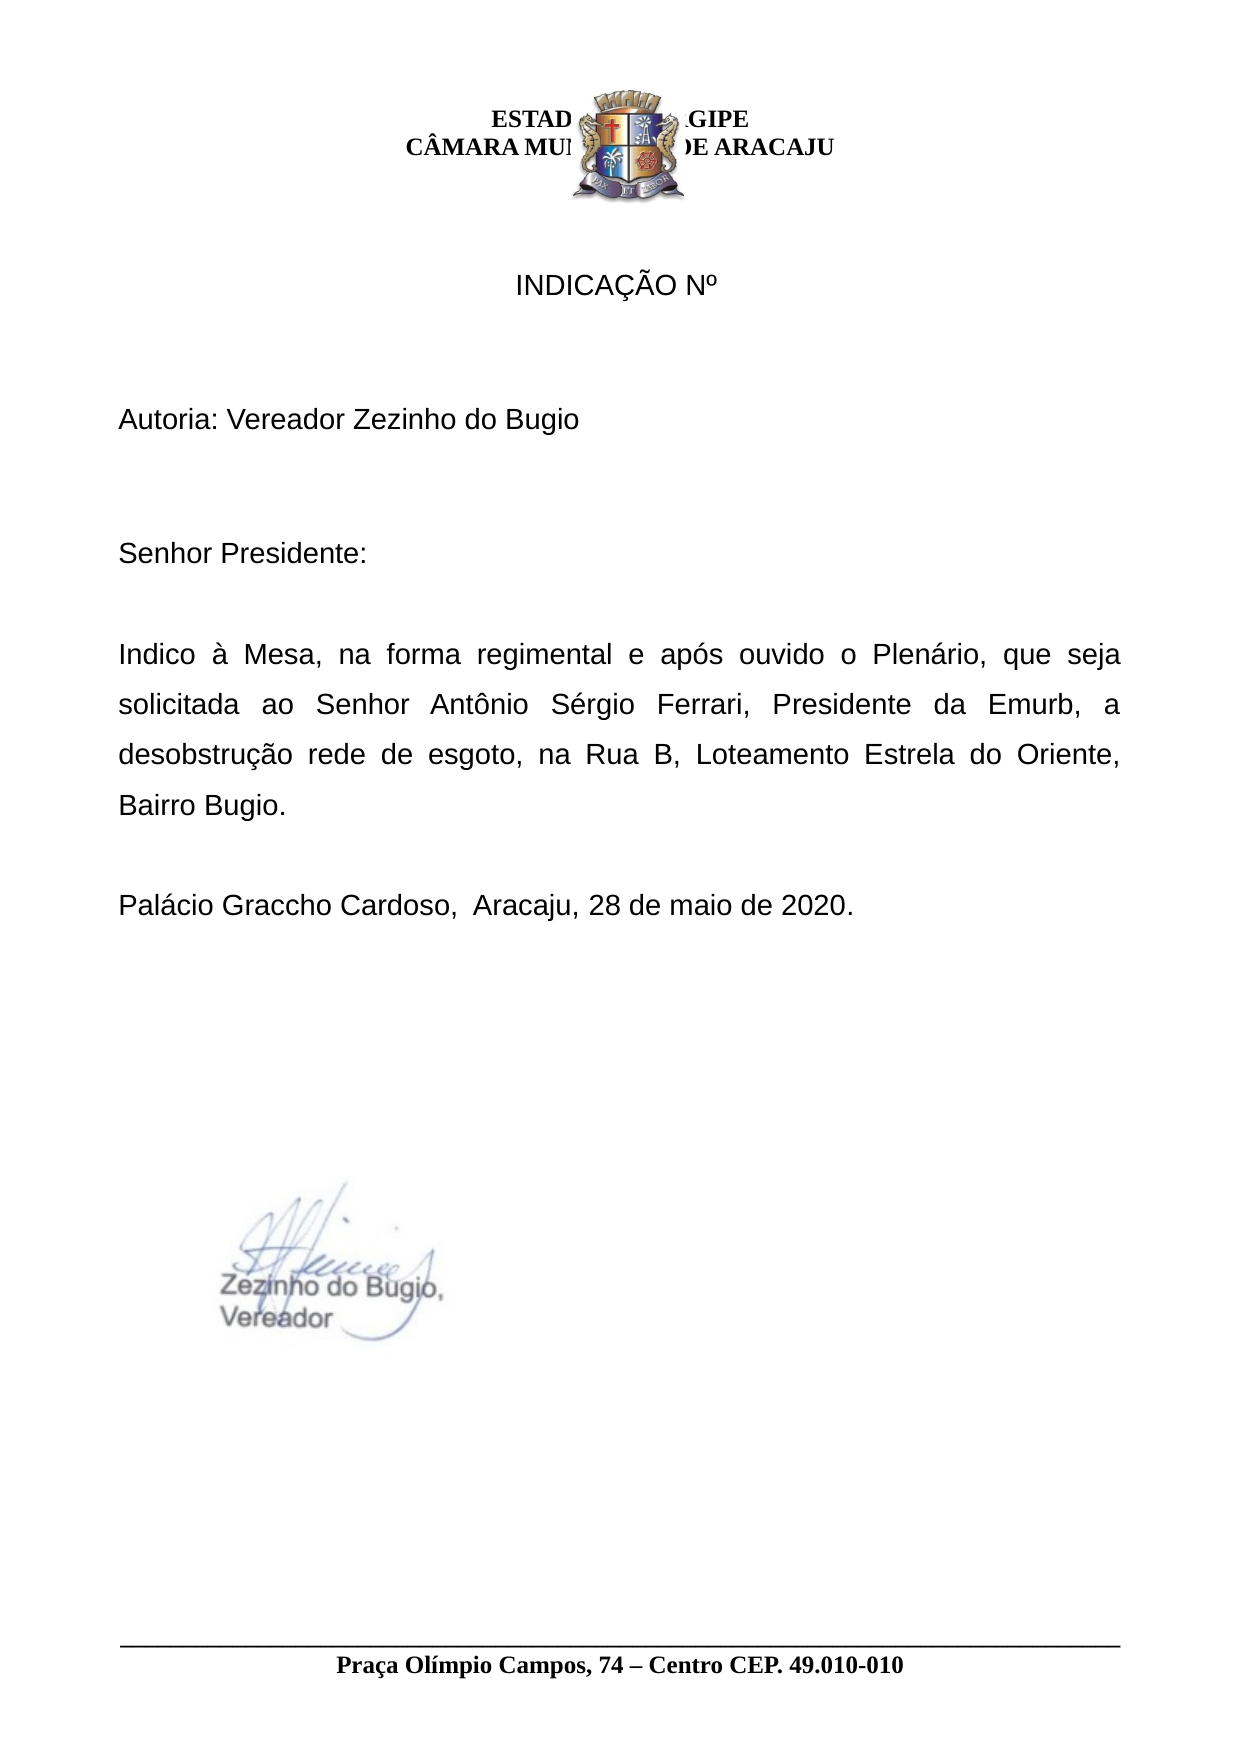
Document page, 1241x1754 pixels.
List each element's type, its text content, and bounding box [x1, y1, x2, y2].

text Palácio Graccho Cardoso, Aracaju, 28 de maio de 2020. [118, 888, 1122, 922]
text Senhor Presidente: [118, 536, 1122, 570]
text INDICAÇÃO Nº [118, 268, 1122, 301]
text Indico à Mesa, na forma regimental e após ouvido o Plenário, que seja solicitada ao Senhor Antônio Sérgio Ferrari, Presidente da Emurb, a desobstrução rede de esgoto, na Rua B, Loteamento Estrela do Oriente, Bairro Bugio. [118, 637, 1122, 821]
text Autoria: Vereador Zezinho do Bugio [118, 402, 1122, 436]
